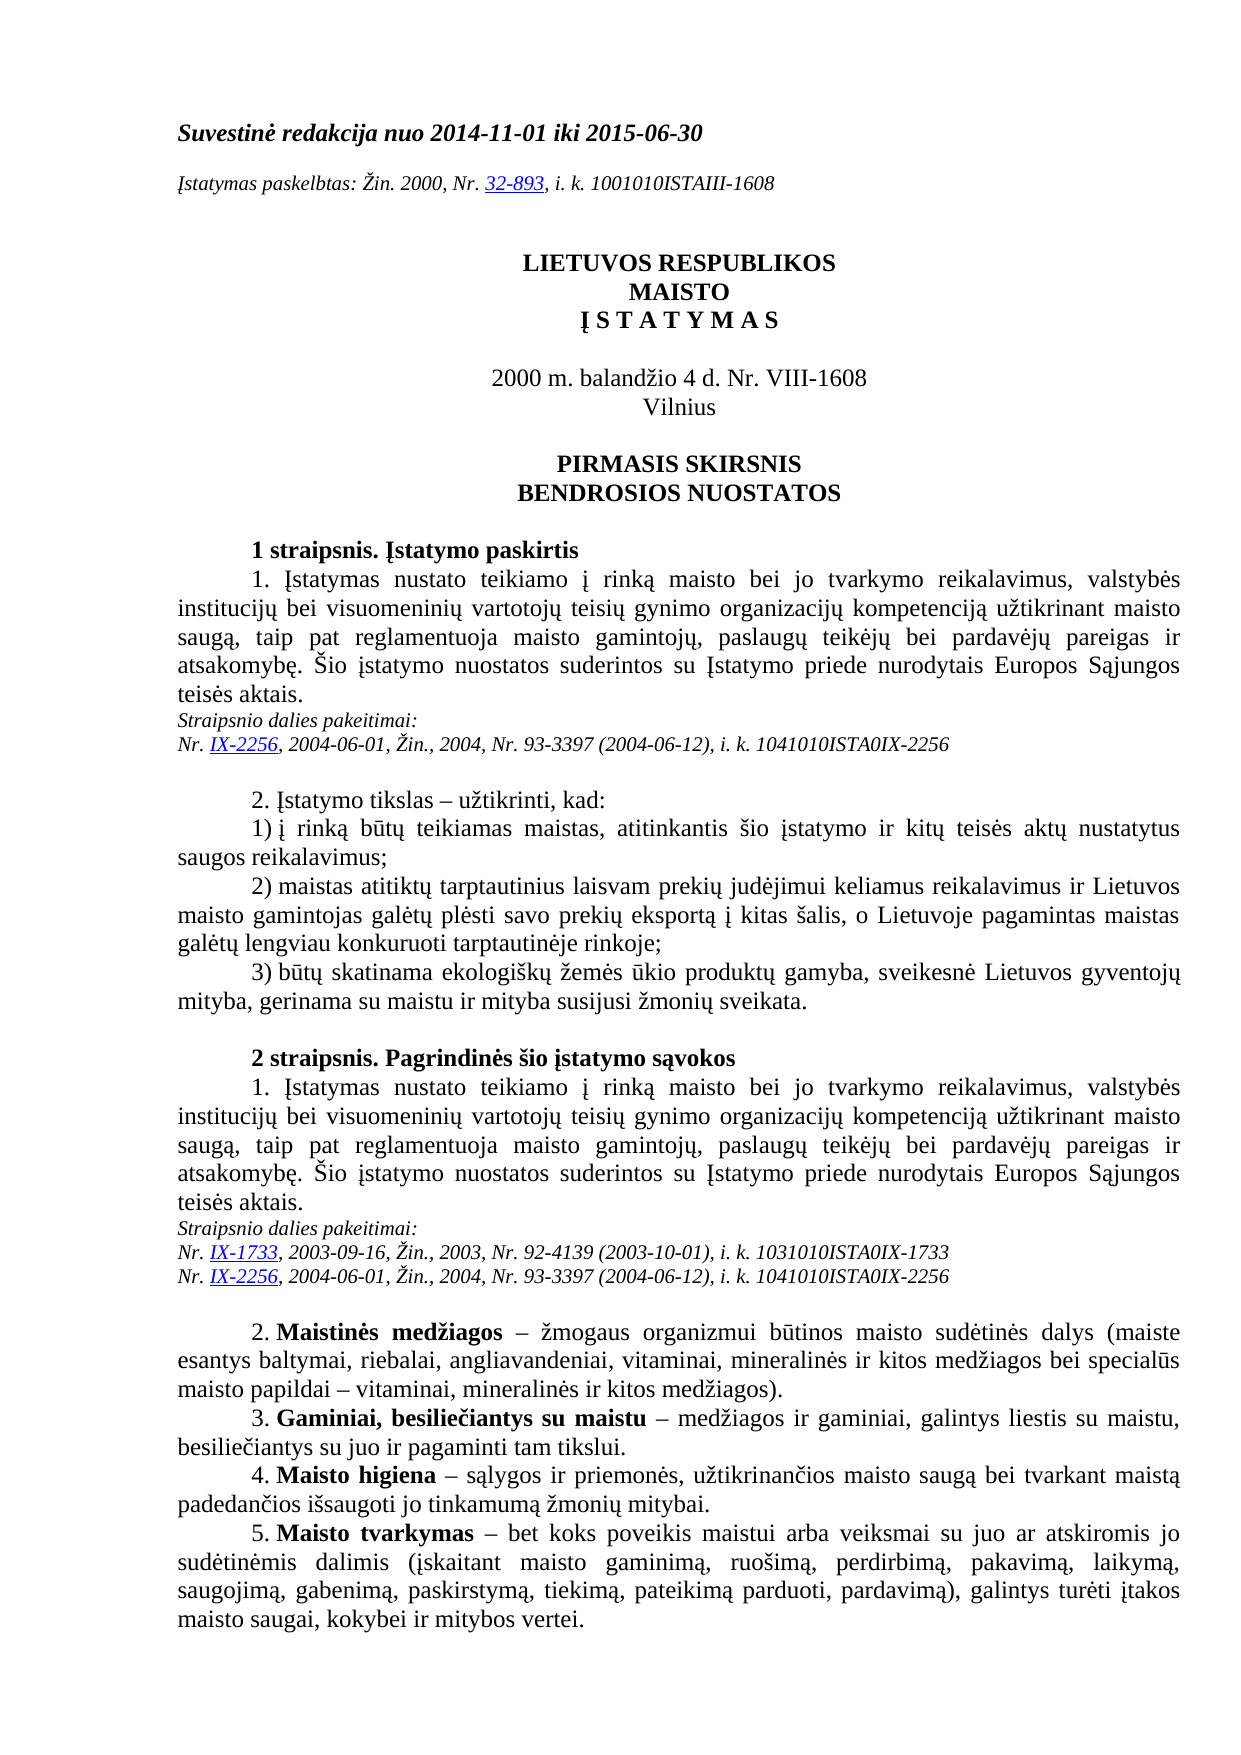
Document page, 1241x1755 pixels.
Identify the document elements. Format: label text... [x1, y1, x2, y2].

text 1 straipsnis. Įstatymo paskirtis [177, 535, 1181, 564]
text 5. Maisto tvarkymas – bet koks poveikis maistui arba veiksmai su juo ar atskiromis jo sudėtinėmis dalimis (įskaitant maisto gaminimą, ruošimą, perdirbimą, pakavimą, laikymą, saugojimą, gabenimą, paskirstymą, tiekimą, pateikimą parduoti, pardavimą), galintys turėti įtakos maisto saugai, kokybei ir mitybos vertei. [177, 1518, 1181, 1633]
text Įstatymas paskelbtas: Žin. 2000, Nr. 32-893, i. k. 1001010ISTAIII-1608 [177, 171, 1181, 195]
text 2) maistas atitiktų tarptautinius laisvam prekių judėjimui keliamus reikalavimus ir Lietuvos maisto gamintojas galėtų plėsti savo prekių eksportą į kitas šalis, o Lietuvoje pagamintas maistas galėtų lengviau konkuruoti tarptautinėje rinkoje; [177, 871, 1181, 957]
text 4. Maisto higiena – sąlygos ir priemonės, užtikrinančios maisto saugą bei tvarkant maistą padedančios išsaugoti jo tinkamumą žmonių mitybai. [177, 1461, 1181, 1518]
text 2000 m. balandžio 4 d. Nr. VIII-1608 [177, 363, 1181, 392]
text Suvestinė redakcija nuo 2014-11-01 iki 2015-06-30 [177, 118, 1181, 147]
text Pirmasis skirsnis [177, 449, 1181, 478]
text 2. Įstatymo tikslas – užtikrinti, kad: [177, 785, 1181, 813]
text Straipsnio dalies pakeitimai: [177, 1216, 1181, 1240]
text Nr. IX-1733, 2003-09-16, Žin., 2003, Nr. 92-4139 (2003-10-01), i. k. 1031010ISTA0IX-1733 [177, 1240, 1181, 1264]
text BENDRosios NUOSTatos [177, 478, 1181, 507]
text 2 straipsnis. Pagrindinės šio įstatymo sąvokos [177, 1043, 1181, 1072]
text Į S T A T Y M A S [177, 305, 1181, 334]
text 1) į rinką būtų teikiamas maistas, atitinkantis šio įstatymo ir kitų teisės aktų nustatytus saugos reikalavimus; [177, 813, 1181, 871]
text 2. Maistinės medžiagos – žmogaus organizmui būtinos maisto sudėtinės dalys (maiste esantys baltymai, riebalai, angliavandeniai, vitaminai, mineralinės ir kitos medžiagos bei specialūs maisto papildai – vitaminai, mineralinės ir kitos medžiagos). [177, 1317, 1181, 1403]
text 1. Įstatymas nustato teikiamo į rinką maisto bei jo tvarkymo reikalavimus, valstybės institucijų bei visuomeninių vartotojų teisių gynimo organizacijų kompetenciją užtikrinant maisto saugą, taip pat reglamentuoja maisto gamintojų, paslaugų teikėjų bei pardavėjų pareigas ir atsakomybę. Šio įstatymo nuostatos suderintos su Įstatymo priede nurodytais Europos Sąjungos teisės aktais. [177, 1072, 1181, 1216]
text 3. Gaminiai, besiliečiantys su maistu – medžiagos ir gaminiai, galintys liestis su maistu, besiliečiantys su juo ir pagaminti tam tikslui. [177, 1403, 1181, 1461]
text 3) būtų skatinama ekologiškų žemės ūkio produktų gamyba, sveikesnė Lietuvos gyventojų mityba, gerinama su maistu ir mityba susijusi žmonių sveikata. [177, 957, 1181, 1015]
text MAISTO [177, 277, 1181, 305]
text Vilnius [177, 392, 1181, 420]
text Straipsnio dalies pakeitimai: [177, 708, 1181, 732]
text LIETUVOS RESPUBLIKOS [177, 248, 1181, 277]
text Nr. IX-2256, 2004-06-01, Žin., 2004, Nr. 93-3397 (2004-06-12), i. k. 1041010ISTA0IX-2256 [177, 1264, 1181, 1288]
text 1. Įstatymas nustato teikiamo į rinką maisto bei jo tvarkymo reikalavimus, valstybės institucijų bei visuomeninių vartotojų teisių gynimo organizacijų kompetenciją užtikrinant maisto saugą, taip pat reglamentuoja maisto gamintojų, paslaugų teikėjų bei pardavėjų pareigas ir atsakomybę. Šio įstatymo nuostatos suderintos su Įstatymo priede nurodytais Europos Sąjungos teisės aktais. [177, 564, 1181, 708]
text Nr. IX-2256, 2004-06-01, Žin., 2004, Nr. 93-3397 (2004-06-12), i. k. 1041010ISTA0IX-2256 [177, 732, 1181, 756]
